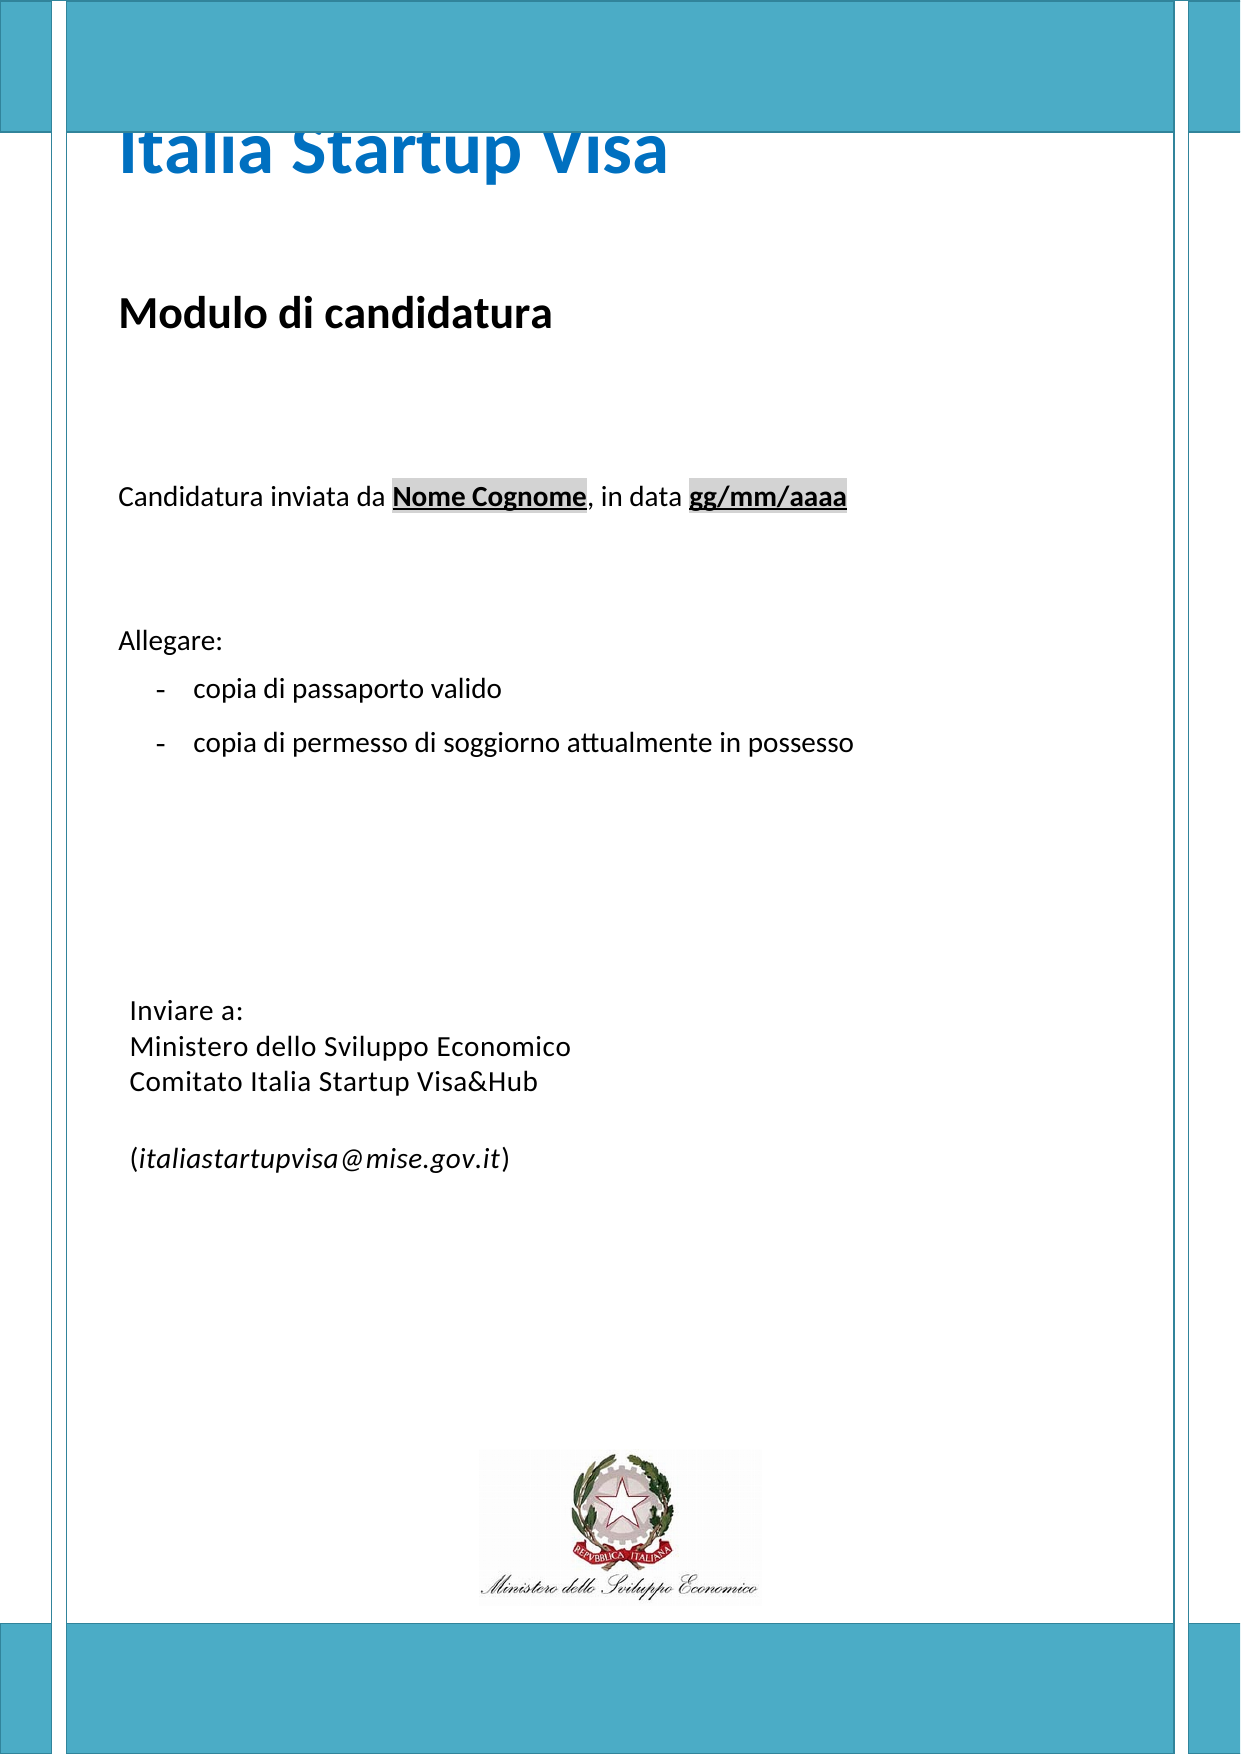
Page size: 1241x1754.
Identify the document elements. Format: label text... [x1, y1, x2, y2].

text Italia Startup Visa [118, 133, 1122, 193]
list copia di permesso di soggiorno attualmente in possesso [156, 724, 1122, 759]
text Modulo di candidatura [118, 284, 1122, 340]
text Candidatura inviata da Nome Cognome, in data gg/mm/aaaa [118, 478, 1122, 513]
text Allegare: [118, 622, 1122, 658]
table_header Inviare a: Ministero dello Sviluppo Economico Comitato Italia Startup Visa&Hub (italiastartupvisa@mise.gov.it) [118, 992, 992, 1188]
list copia di passaporto valido [156, 670, 1122, 706]
